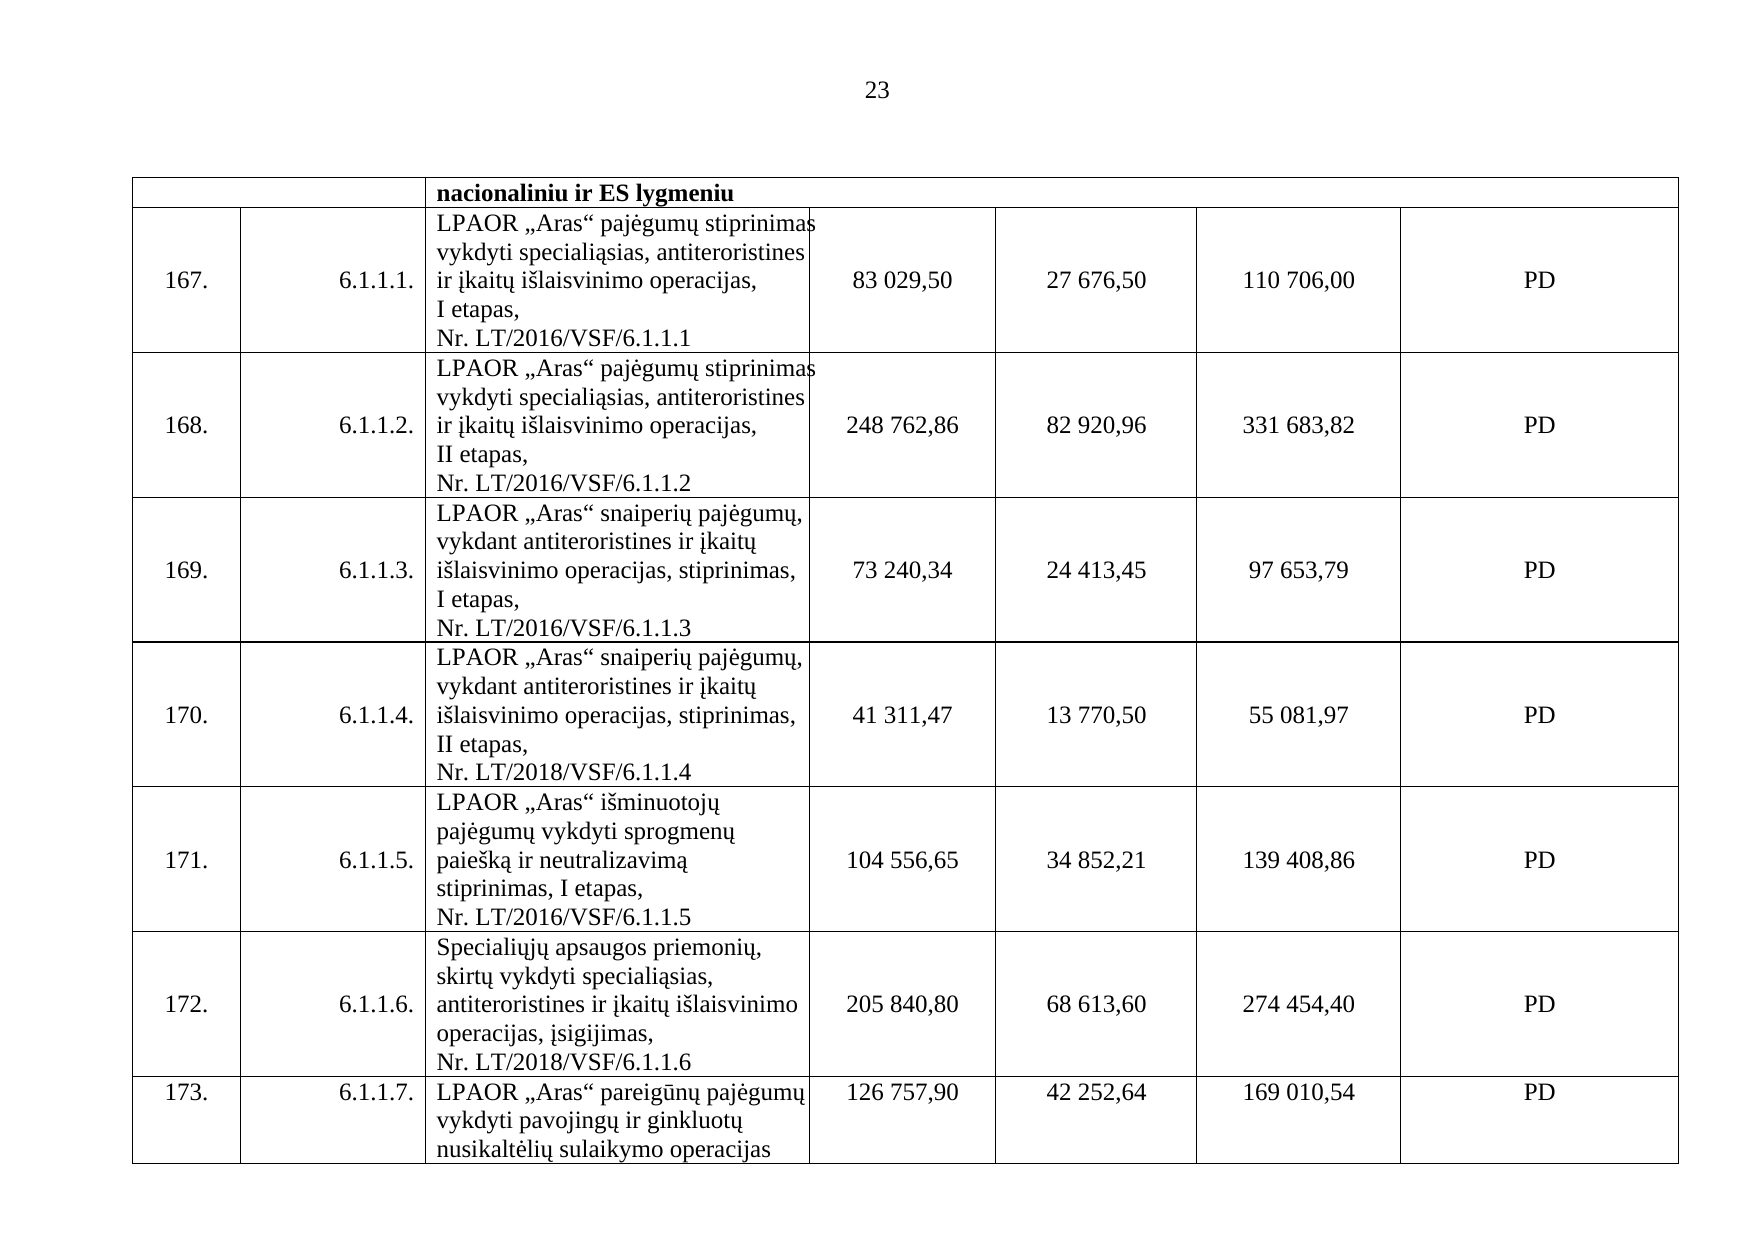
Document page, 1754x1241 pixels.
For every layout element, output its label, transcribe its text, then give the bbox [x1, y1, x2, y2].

table_cell PD [1401, 643, 1678, 786]
table_cell 6.1.1.2. [241, 353, 425, 497]
table_cell 27 676,50 [996, 208, 1196, 352]
table_cell [1679, 497, 1684, 641]
table_cell PD [1401, 498, 1678, 641]
table_cell [1679, 352, 1684, 497]
table_cell [1679, 1076, 1684, 1163]
table_cell 168. [133, 353, 240, 497]
table_cell PD [1401, 932, 1678, 1076]
table_cell [1679, 641, 1684, 786]
table_cell Specialiųjų apsaugos priemonių, skirtų vykdyti specialiąsias, antiteroristines ir įkaitų išlaisvinimo operacijas, įsigijimas, Nr. LT/2018/VSF/6.1.1.6 [426, 932, 809, 1076]
table_cell LPAOR „Aras“ pareigūnų pajėgumų vykdyti pavojingų ir ginkluotų nusikaltėlių sulaikymo operacijas [426, 1077, 809, 1163]
table_cell [1679, 207, 1684, 352]
table_cell LPAOR „Aras“ išminuotojų pajėgumų vykdyti sprogmenų paiešką ir neutralizavimą stiprinimas, I etapas, Nr. LT/2016/VSF/6.1.1.5 [426, 787, 809, 931]
table_cell 13 770,50 [996, 643, 1196, 786]
table_cell 82 920,96 [996, 353, 1196, 497]
table_cell 248 762,86 [810, 353, 995, 497]
table_cell 110 706,00 [1197, 208, 1400, 352]
table_cell 126 757,90 [810, 1077, 995, 1163]
table_cell 83 029,50 [810, 208, 995, 352]
table_cell 104 556,65 [810, 787, 995, 931]
table_cell LPAOR „Aras“ snaiperių pajėgumų, vykdant antiteroristines ir įkaitų išlaisvinimo operacijas, stiprinimas, I etapas, Nr. LT/2016/VSF/6.1.1.3 [426, 498, 809, 641]
table_cell 6.1.1.5. [241, 787, 425, 931]
table_cell 169 010,54 [1197, 1077, 1400, 1163]
table_cell [1679, 786, 1684, 931]
table_cell 97 653,79 [1197, 498, 1400, 641]
table_cell 41 311,47 [810, 643, 995, 786]
table_cell 167. [133, 208, 240, 352]
table_cell PD [1401, 1077, 1678, 1163]
table_cell 173. [133, 1077, 240, 1163]
table_cell [133, 178, 425, 207]
table_cell 171. [133, 787, 240, 931]
table_cell 6.1.1.4. [241, 643, 425, 786]
table_cell 331 683,82 [1197, 353, 1400, 497]
table_cell PD [1401, 208, 1678, 352]
table_cell PD [1401, 353, 1678, 497]
table_cell 170. [133, 643, 240, 786]
table_cell PD [1401, 787, 1678, 931]
table_cell LPAOR „Aras“ pajėgumų stiprinimas vykdyti specialiąsias, antiteroristines ir įkaitų išlaisvinimo operacijas, II etapas, Nr. LT/2016/VSF/6.1.1.2 [426, 353, 809, 497]
table_cell nacionaliniu ir ES lygmeniu [426, 178, 1678, 207]
table_cell 172. [133, 932, 240, 1076]
table_cell LPAOR „Aras“ snaiperių pajėgumų, vykdant antiteroristines ir įkaitų išlaisvinimo operacijas, stiprinimas, II etapas, Nr. LT/2018/VSF/6.1.1.4 [426, 643, 809, 786]
table_cell 42 252,64 [996, 1077, 1196, 1163]
table_cell 55 081,97 [1197, 643, 1400, 786]
table_cell 205 840,80 [810, 932, 995, 1076]
table_cell [1679, 931, 1684, 1076]
table_cell 6.1.1.1. [241, 208, 425, 352]
table_cell 274 454,40 [1197, 932, 1400, 1076]
table_cell 6.1.1.7. [241, 1077, 425, 1163]
table_cell 73 240,34 [810, 498, 995, 641]
table_cell LPAOR „Aras“ pajėgumų stiprinimas vykdyti specialiąsias, antiteroristines ir įkaitų išlaisvinimo operacijas, I etapas, Nr. LT/2016/VSF/6.1.1.1 [426, 208, 809, 352]
table_cell 6.1.1.3. [241, 498, 425, 641]
table_cell 139 408,86 [1197, 787, 1400, 931]
table_cell 6.1.1.6. [241, 932, 425, 1076]
table_cell 169. [133, 498, 240, 641]
table_cell 34 852,21 [996, 787, 1196, 931]
table_cell 68 613,60 [996, 932, 1196, 1076]
table_cell [1679, 177, 1684, 207]
table_cell 24 413,45 [996, 498, 1196, 641]
